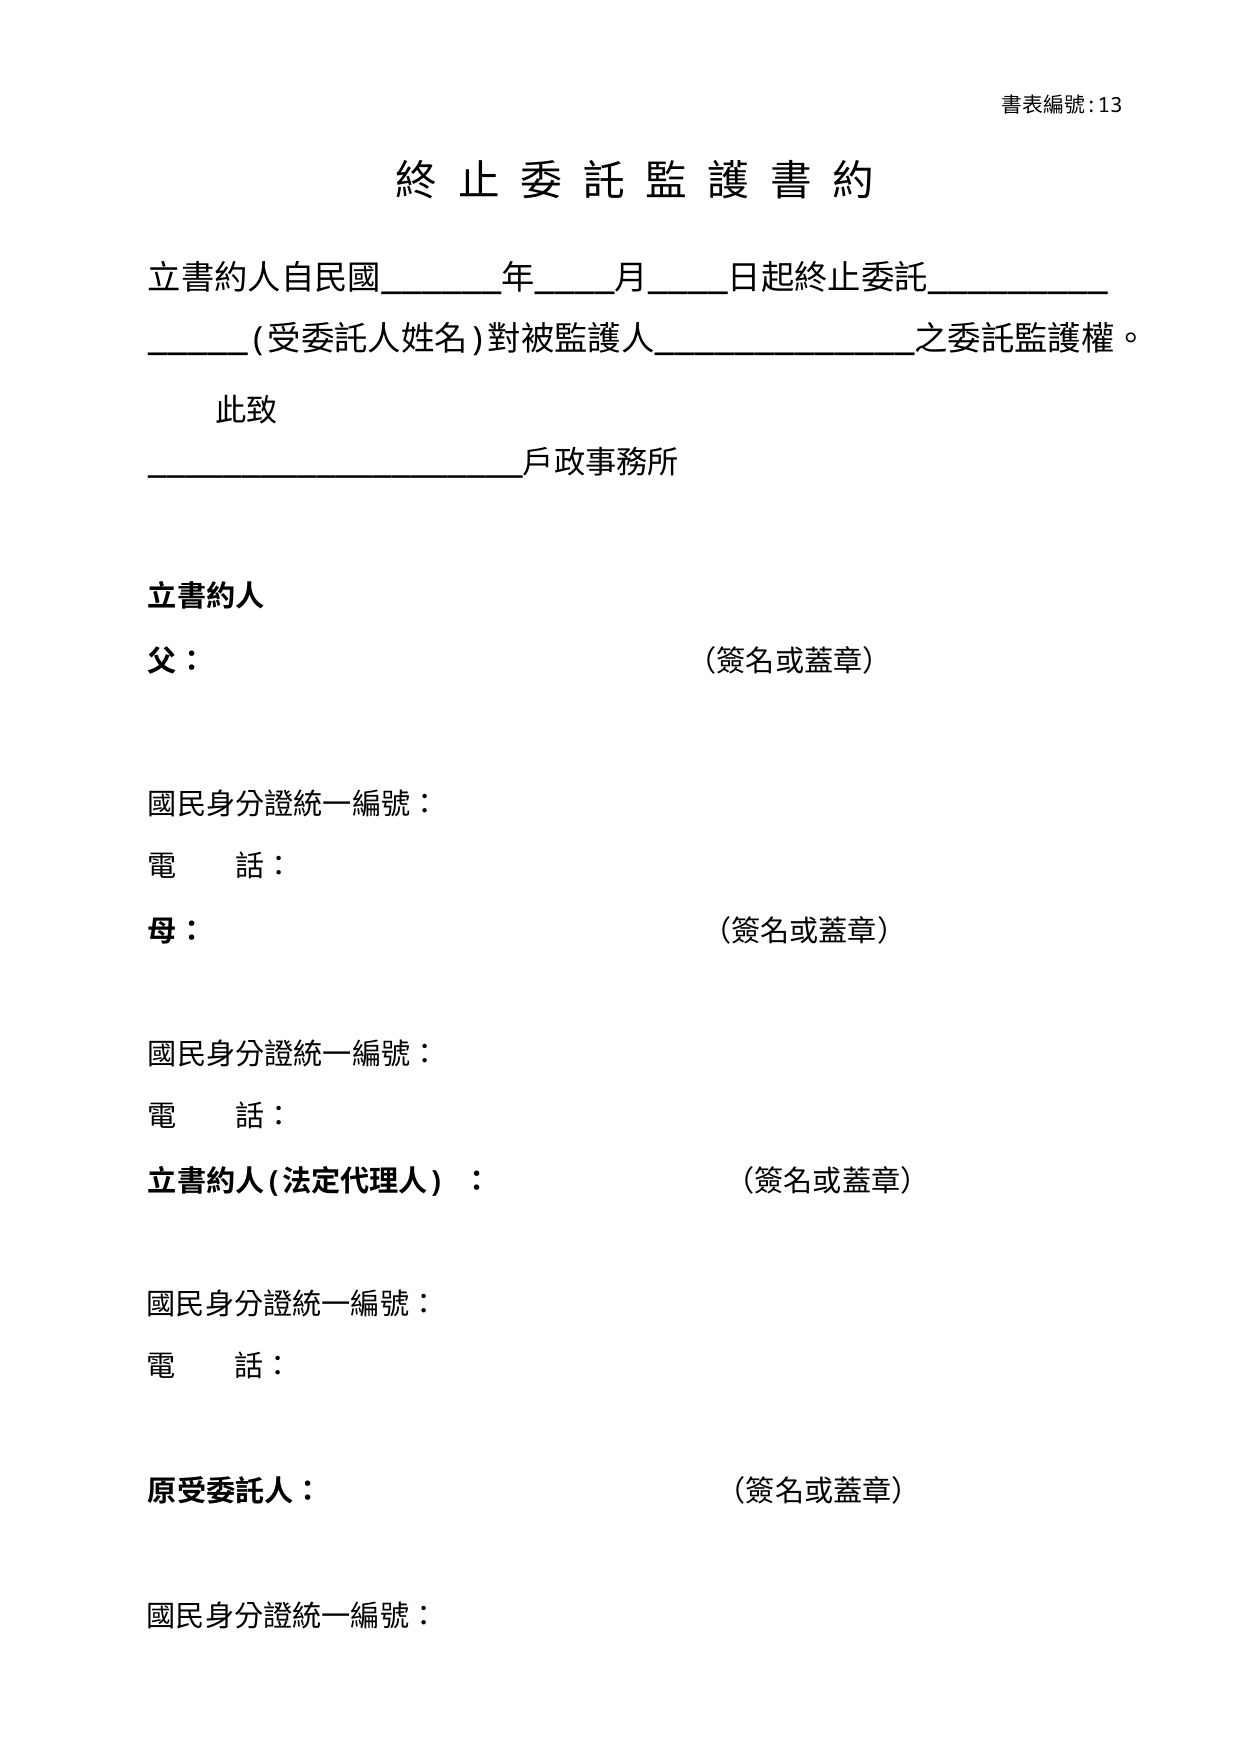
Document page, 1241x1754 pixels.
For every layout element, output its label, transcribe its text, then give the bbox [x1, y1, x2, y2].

text 此致 [215, 378, 1122, 431]
text 電 話： [146, 1322, 1122, 1385]
text 原受委託人： （簽名或蓋章） [148, 1447, 1122, 1510]
text ____________________戶政事務所 [148, 431, 1122, 483]
text 父： （簽名或蓋章） [148, 633, 1122, 681]
text 終止委託監護書約 [148, 147, 1122, 208]
text 國民身分證統一編號： [148, 760, 1122, 822]
text 立書約人自民國______年____月____日起終止委託______________(受委託人姓名)對被監護人_____________之委託監護權。 [148, 239, 1122, 360]
text 電 話： [148, 822, 1122, 885]
text 立書約人 [148, 576, 1122, 614]
text 立書約人(法定代理人) ： （簽名或蓋章） [148, 1153, 1122, 1201]
text 母： （簽名或蓋章） [148, 903, 1122, 951]
text 國民身分證統一編號： [146, 1572, 1122, 1635]
text 電 話： [148, 1072, 1122, 1135]
text 國民身分證統一編號： [148, 1010, 1122, 1072]
text 國民身分證統一編號： [146, 1260, 1122, 1322]
